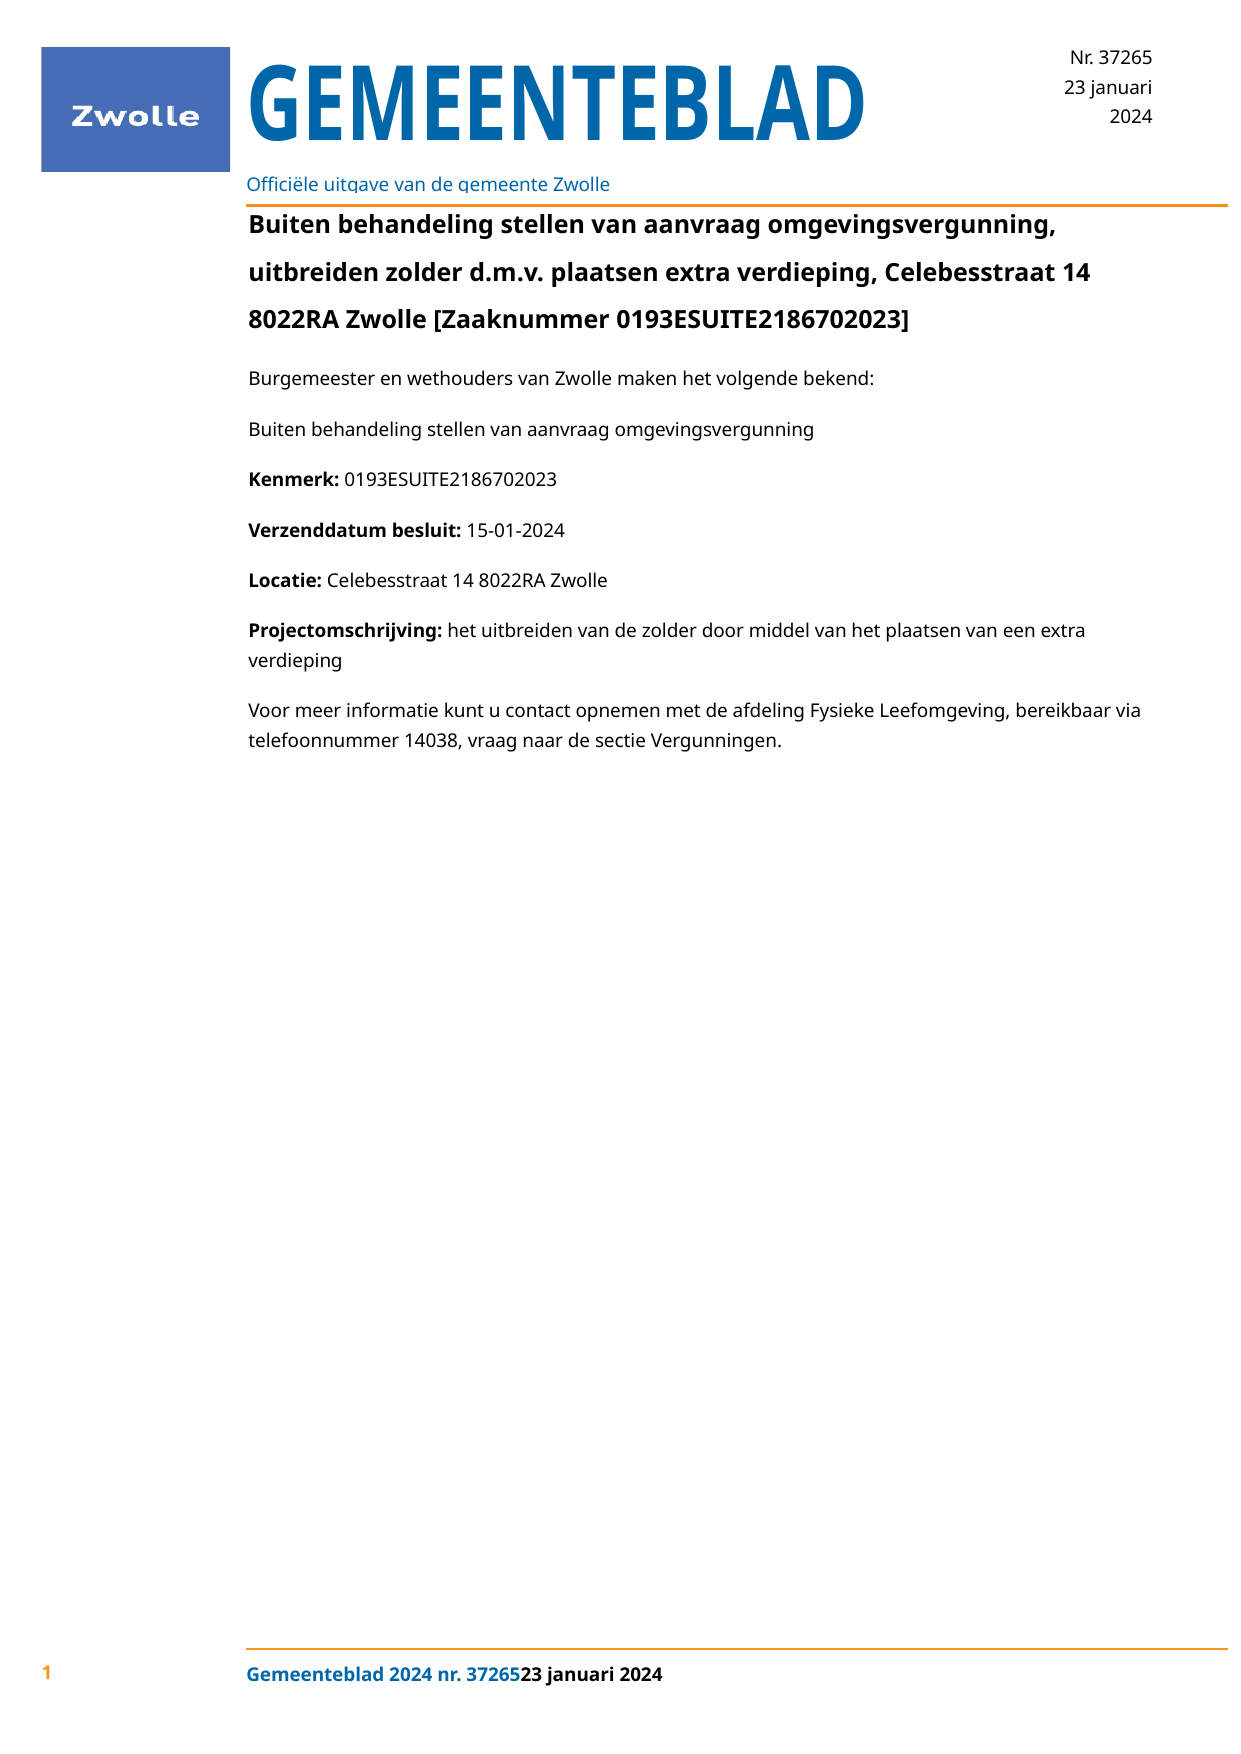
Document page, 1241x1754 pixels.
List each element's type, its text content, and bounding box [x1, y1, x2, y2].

text Burgemeester en wethouders van Zwolle maken het volgende bekend: [248, 366, 1152, 391]
text Projectomschrijving: het uitbreiden van de zolder door middel van het plaatsen van een extra verdieping [248, 618, 1152, 673]
picture [41, 47, 231, 172]
text Locatie: Celebesstraat 14 8022RA Zwolle [248, 567, 1152, 593]
text Buiten behandeling stellen van aanvraag omgevingsvergunning, uitbreiden zolder d.m.v. plaatsen extra verdieping, Celebesstraat 14 8022RA Zwolle [Zaaknummer 0193ESUITE2186702023] [248, 207, 1152, 336]
text Buiten behandeling stellen van aanvraag omgevingsvergunning [248, 416, 1152, 442]
text Kenmerk: 0193ESUITE2186702023 [248, 466, 1152, 492]
text Verzenddatum besluit: 15-01-2024 [248, 517, 1152, 542]
text Voor meer informatie kunt u contact opnemen met de afdeling Fysieke Leefomgeving, bereikbaar via telefoonnummer 14038, vraag naar de sectie Vergunningen. [248, 698, 1152, 753]
